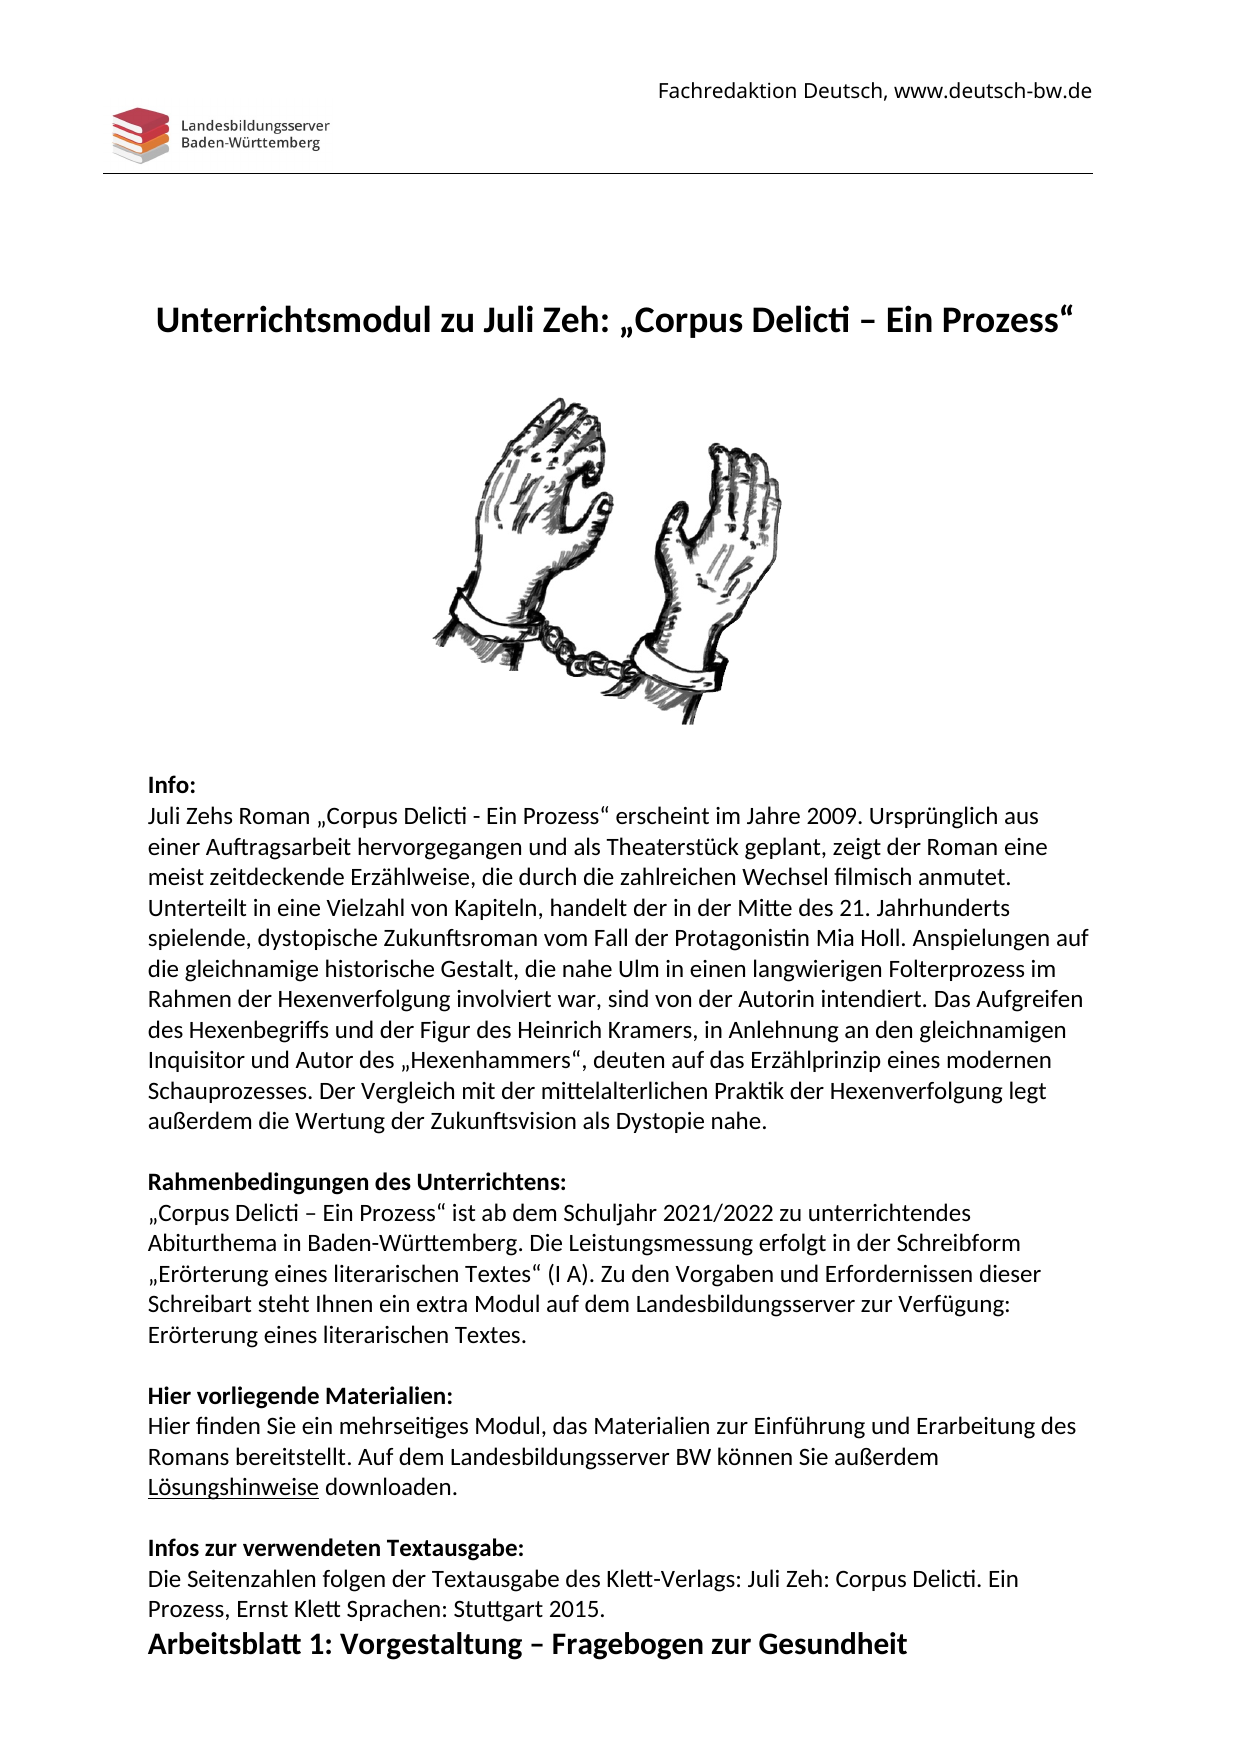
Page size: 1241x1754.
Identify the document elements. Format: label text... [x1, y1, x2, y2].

text Unterrichtsmodul zu Juli Zeh: „Corpus Delicti – Ein Prozess“ [148, 296, 1093, 342]
text Die Seitenzahlen folgen der Textausgabe des Klett-Verlags: Juli Zeh: Corpus Delicti. Ein Prozess, Ernst Klett Sprachen: Stuttgart 2015. [148, 1563, 1093, 1624]
text Juli Zehs Roman „Corpus Delicti - Ein Prozess“ erscheint im Jahre 2009. Ursprünglich aus einer Auftragsarbeit hervorgegangen und als Theaterstück geplant, zeigt der Roman eine meist zeitdeckende Erzählweise, die durch die zahlreichen Wechsel filmisch anmutet. Unterteilt in eine Vielzahl von Kapiteln, handelt der in der Mitte des 21. Jahrhunderts spielende, dystopische Zukunftsroman vom Fall der Protagonistin Mia Holl. Anspielungen auf die gleichnamige historische Gestalt, die nahe Ulm in einen langwierigen Folterprozess im Rahmen der Hexenverfolgung involviert war, sind von der Autorin intendiert. Das Aufgreifen des Hexenbegriffs und der Figur des Heinrich Kramers, in Anlehnung an den gleichnamigen Inquisitor und Autor des „Hexenhammers“, deuten auf das Erzählprinzip eines modernen Schauprozesses. Der Vergleich mit der mittelalterlichen Praktik der Hexenverfolgung legt außerdem die Wertung der Zukunftsvision als Dystopie nahe. [148, 800, 1093, 1136]
text Info: [148, 769, 1093, 800]
text Hier vorliegende Materialien: [148, 1380, 1093, 1411]
text „Corpus Delicti – Ein Prozess“ ist ab dem Schuljahr 2021/2022 zu unterrichtendes Abiturthema in Baden-Württemberg. Die Leistungsmessung erfolgt in der Schreibform „Erörterung eines literarischen Textes“ (I A). Zu den Vorgaben und Erfordernissen dieser Schreibart steht Ihnen ein extra Modul auf dem Landesbildungsserver zur Verfügung: Erörterung eines literarischen Textes. [148, 1197, 1093, 1349]
text Rahmenbedingungen des Unterrichtens: [148, 1166, 1093, 1197]
text Infos zur verwendeten Textausgabe: [148, 1533, 1093, 1563]
text Arbeitsblatt 1: Vorgestaltung – Fragebogen zur Gesundheit [148, 1624, 1093, 1662]
text Hier finden Sie ein mehrseitiges Modul, das Materialien zur Einführung und Erarbeitung des Romans bereitstellt. Auf dem Landesbildungsserver BW können Sie außerdem Lösungshinweise downloaden. [148, 1411, 1093, 1502]
